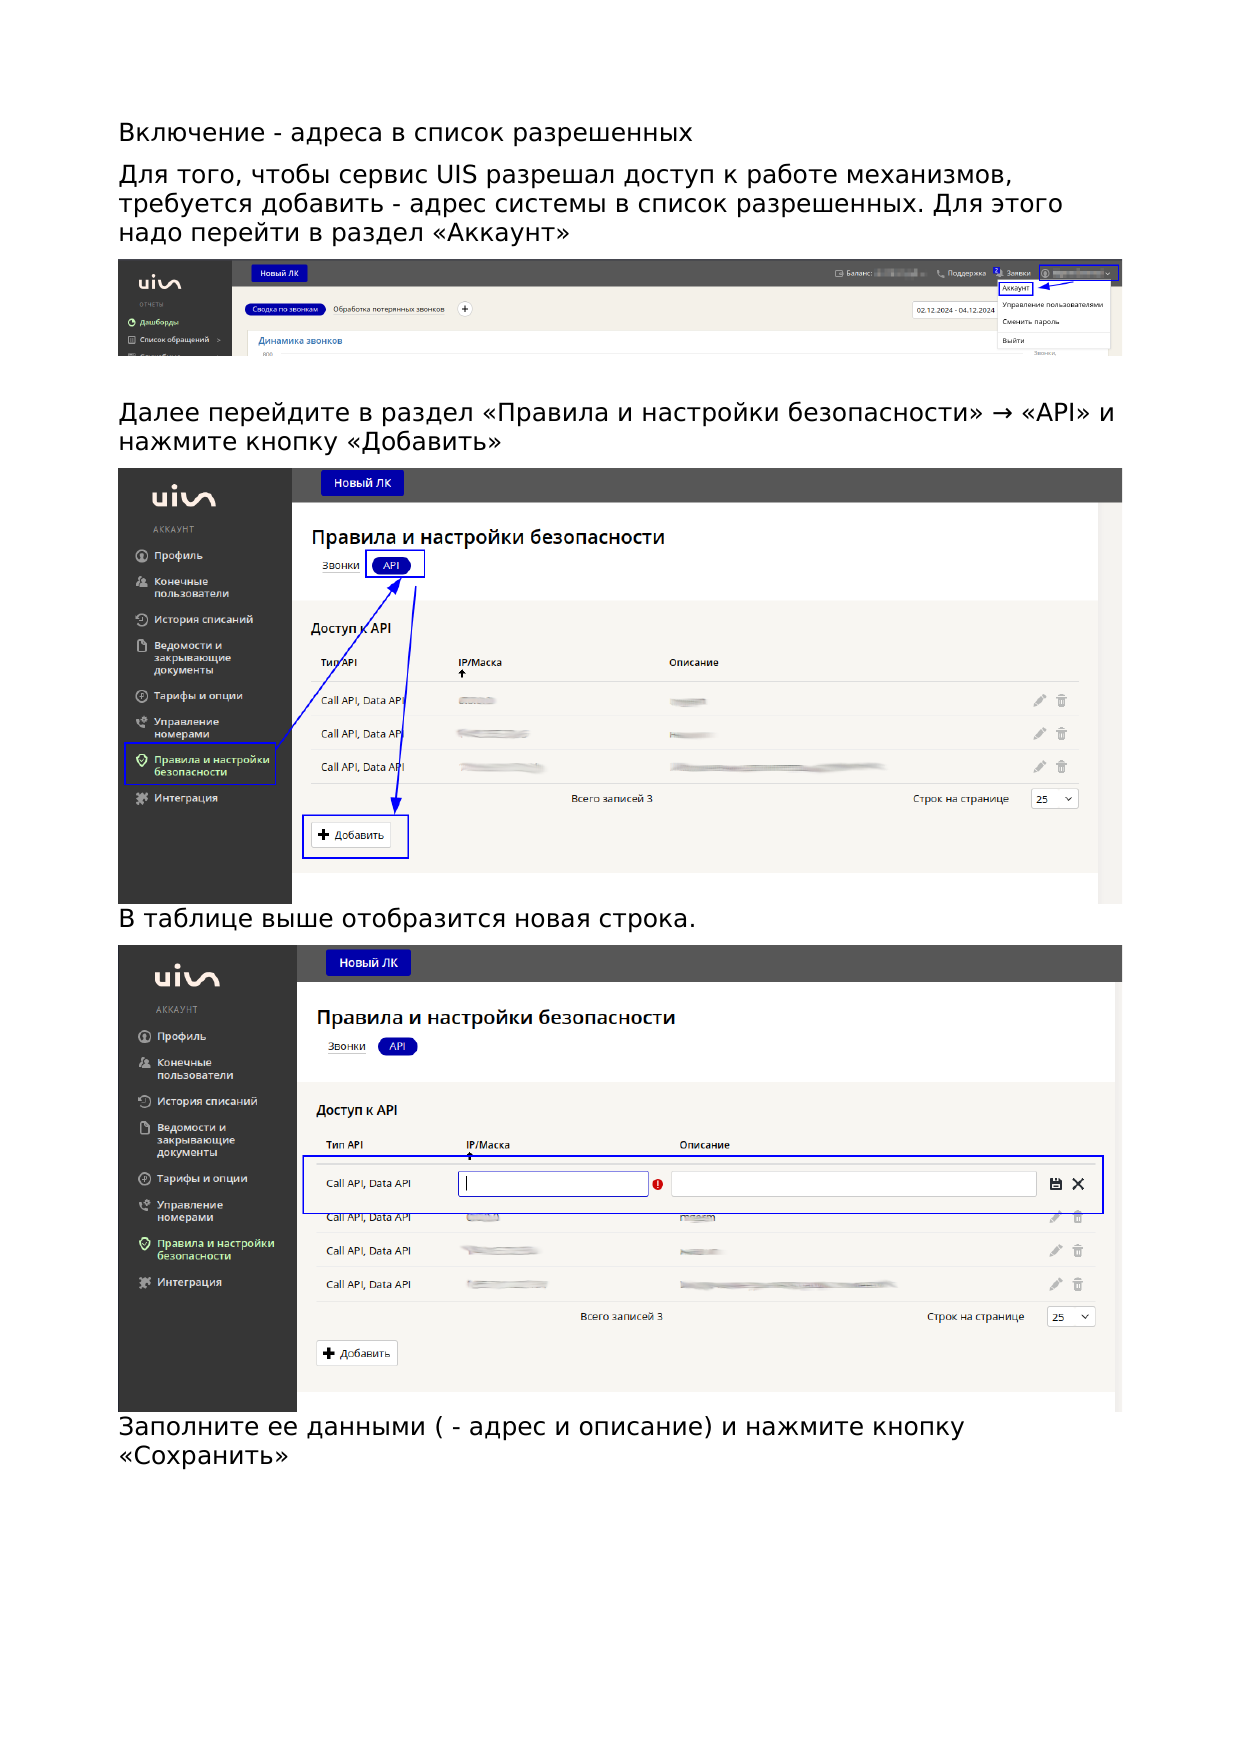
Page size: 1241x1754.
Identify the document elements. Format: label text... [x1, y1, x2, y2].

text Заполните ее данными ( - адрес и описание) и нажмите кнопку «Сохранить» [118, 1412, 1122, 1470]
text Далее перейдите в раздел «Правила и настройки безопасности» → «API» и нажмите кнопку «Добавить» [118, 398, 1122, 456]
picture [118, 259, 1123, 356]
picture [118, 468, 1123, 904]
text Для того, чтобы сервис UIS разрешал доступ к работе механизмов, требуется добавить - адрес системы в список разрешенных. Для этого надо перейти в раздел «Аккаунт» [118, 160, 1122, 247]
text Включение - адреса в список разрешенных [118, 118, 1122, 147]
picture [118, 945, 1123, 1412]
text В таблице выше отобразится новая строка. [118, 904, 1122, 933]
